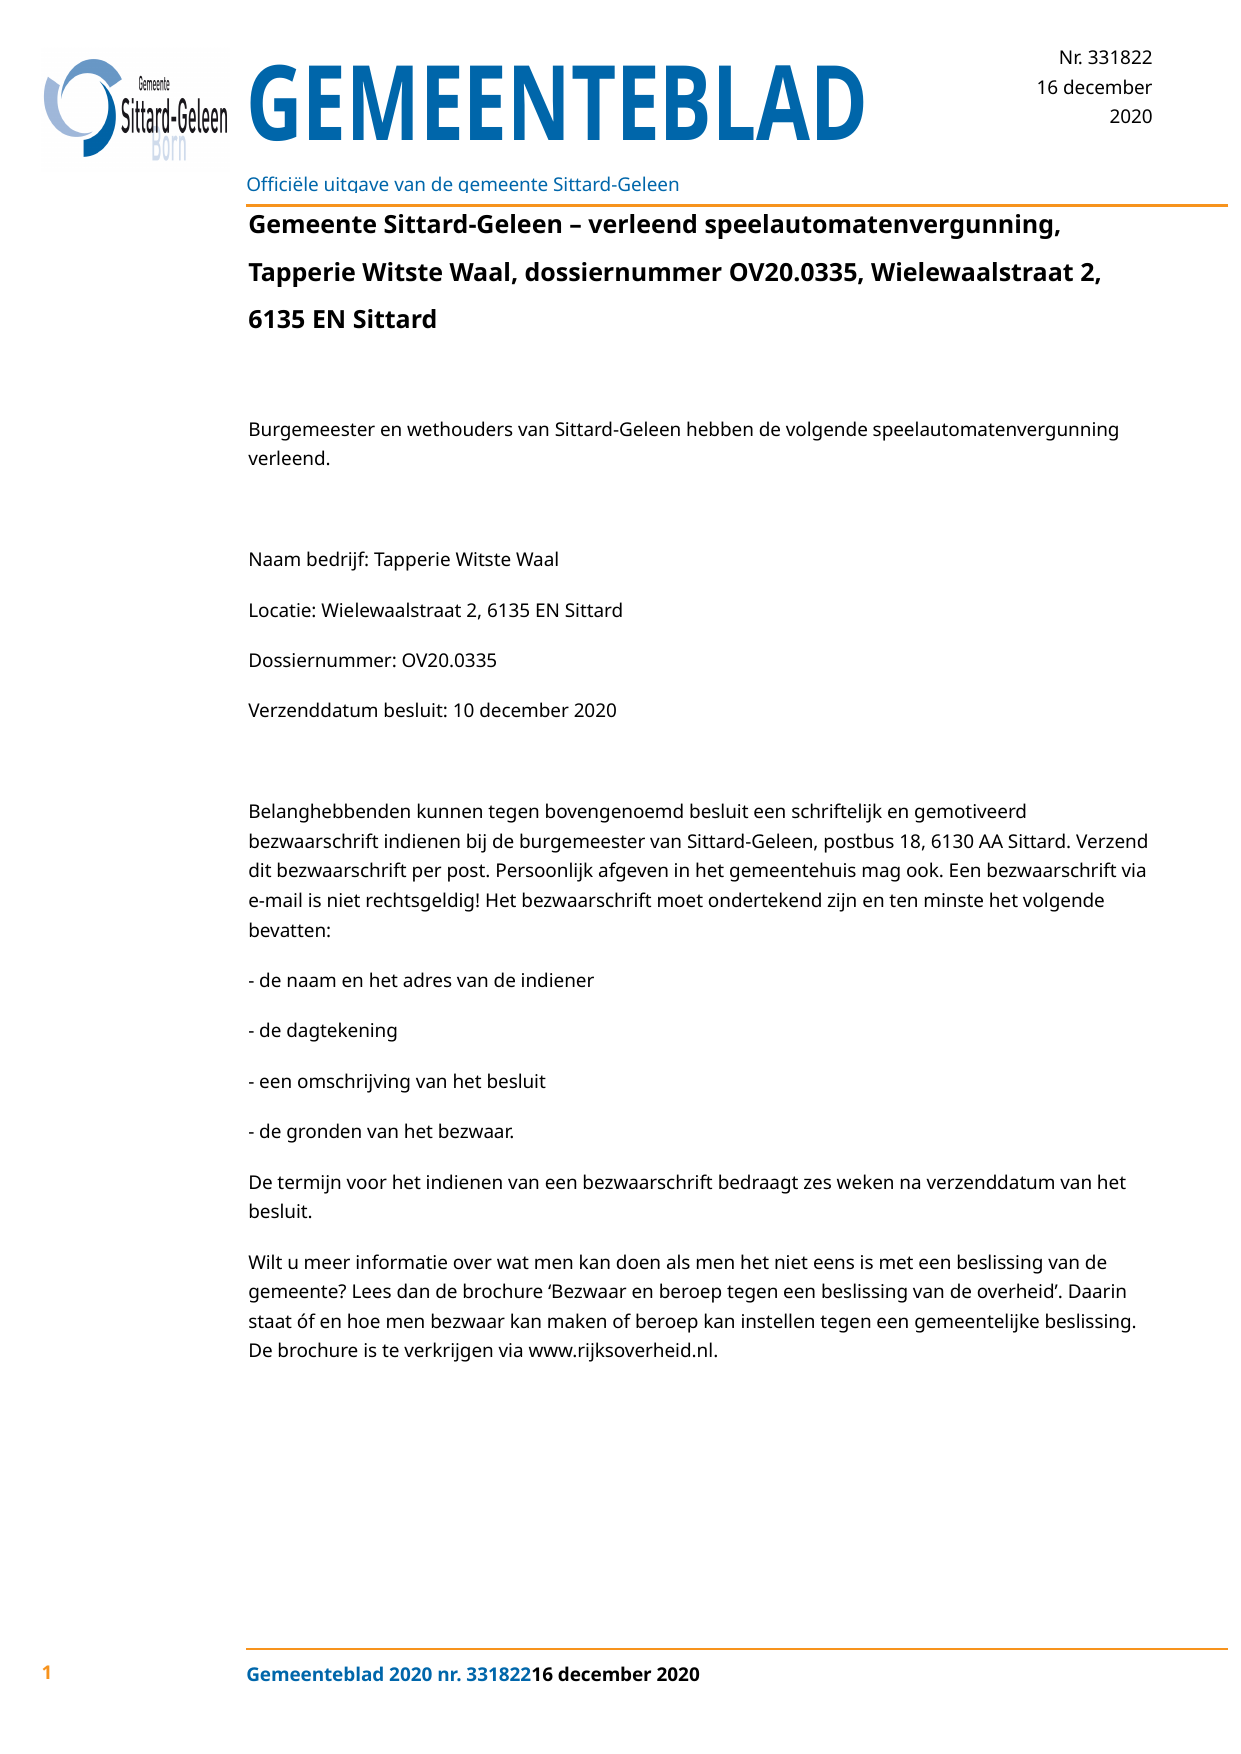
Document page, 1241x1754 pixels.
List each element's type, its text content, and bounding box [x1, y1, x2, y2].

text Burgemeester en wethouders van Sittard-Geleen hebben de volgende speelautomatenvergunning verleend. [248, 416, 1152, 471]
text Gemeente Sittard-Geleen – verleend speelautomatenvergunning, Tapperie Witste Waal, dossiernummer OV20.0335, Wielewaalstraat 2, 6135 EN Sittard [248, 207, 1152, 336]
text - de gronden van het bezwaar. [248, 1118, 1152, 1144]
text - een omschrijving van het besluit [248, 1068, 1152, 1094]
text De termijn voor het indienen van een bezwaarschrift bedraagt zes weken na verzenddatum van het besluit. [248, 1169, 1152, 1224]
text Dossiernummer: OV20.0335 [248, 647, 1152, 673]
text Locatie: Wielewaalstraat 2, 6135 EN Sittard [248, 597, 1152, 622]
text - de dagtekening [248, 1018, 1152, 1043]
text - de naam en het adres van de indiener [248, 967, 1152, 993]
text Belanghebbenden kunnen tegen bovengenoemd besluit een schriftelijk en gemotiveerd bezwaarschrift indienen bij de burgemeester van Sittard-Geleen, postbus 18, 6130 AA Sittard. Verzend dit bezwaarschrift per post. Persoonlijk afgeven in het gemeentehuis mag ook. Een bezwaarschrift via e-mail is niet rechtsgeldig! Het bezwaarschrift moet ondertekend zijn en ten minste het volgende bevatten: [248, 798, 1152, 942]
picture [41, 47, 231, 172]
text Wilt u meer informatie over wat men kan doen als men het niet eens is met een beslissing van de gemeente? Lees dan de brochure ‘Bezwaar en beroep tegen een beslissing van de overheid’. Daarin staat óf en hoe men bezwaar kan maken of beroep kan instellen tegen een gemeentelijke beslissing. De brochure is te verkrijgen via www.rijksoverheid.nl. [248, 1249, 1152, 1363]
text Verzenddatum besluit: 10 december 2020 [248, 698, 1152, 723]
text Naam bedrijf: Tapperie Witste Waal [248, 546, 1152, 572]
